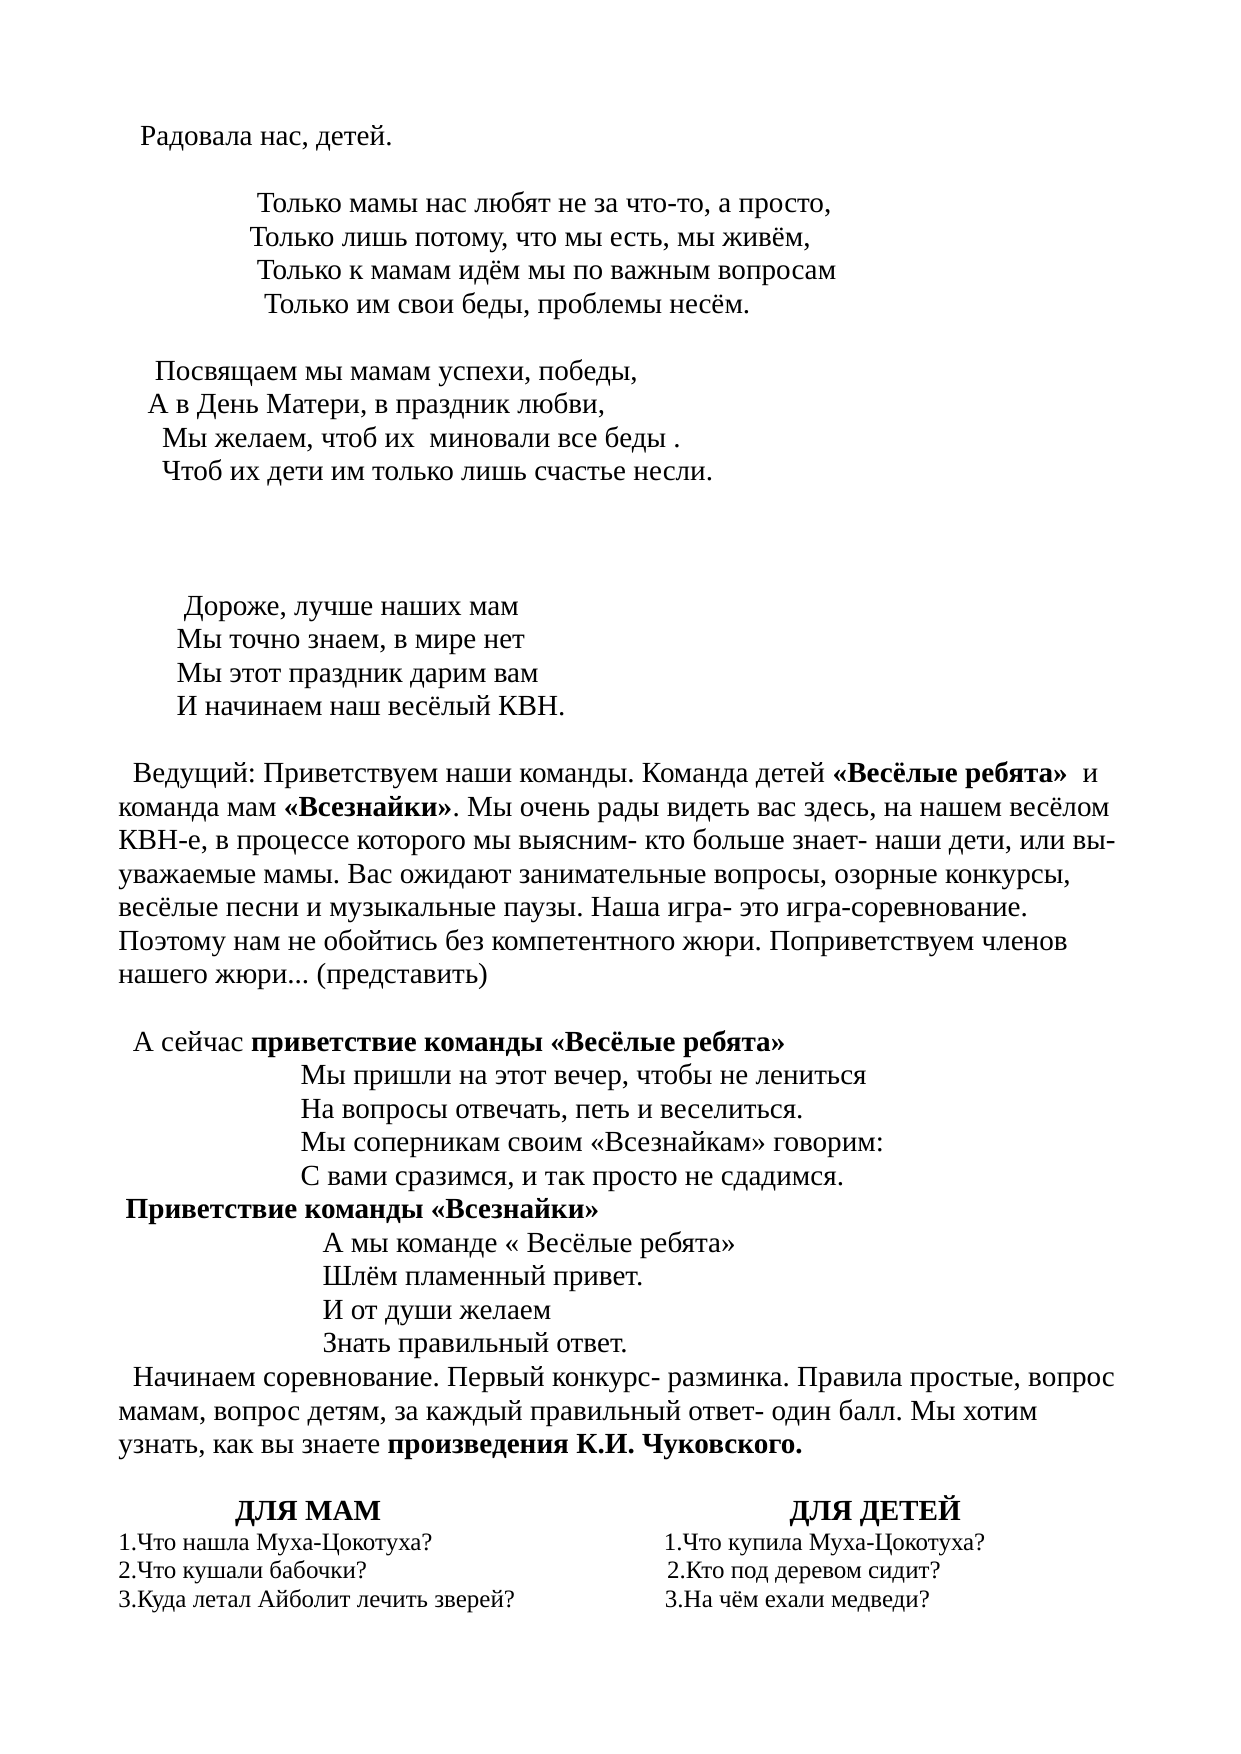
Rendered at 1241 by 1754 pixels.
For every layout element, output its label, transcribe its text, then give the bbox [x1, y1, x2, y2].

text Только лишь потому, что мы есть, мы живём, [118, 219, 1122, 252]
text Мы пришли на этот вечер, чтобы не лениться [118, 1057, 1122, 1091]
text Шлём пламенный привет. [118, 1258, 1122, 1292]
text Мы точно знаем, в мире нет [118, 621, 1122, 655]
text Начинаем соревнование. Первый конкурс- разминка. Правила простые, вопрос мамам, вопрос детям, за каждый правильный ответ- один балл. Мы хотим узнать, как вы знаете произведения К.И. Чуковского. [118, 1359, 1122, 1460]
text И от души желаем [118, 1292, 1122, 1326]
text 2.Что кушали бабочки? 2.Кто под деревом сидит? [118, 1556, 1122, 1584]
text Только к мамам идём мы по важным вопросам [118, 252, 1122, 286]
text А в День Матери, в праздник любви, [118, 386, 1122, 420]
text На вопросы отвечать, петь и веселиться. [118, 1091, 1122, 1124]
text Мы соперникам своим «Всезнайкам» говорим: [118, 1124, 1122, 1158]
text Приветствие команды «Всезнайки» [118, 1191, 1122, 1225]
text Посвящаем мы мамам успехи, победы, [118, 353, 1122, 386]
text С вами сразимся, и так просто не сдадимся. [118, 1158, 1122, 1191]
text Только им свои беды, проблемы несём. [118, 286, 1122, 319]
text Мы этот праздник дарим вам [118, 655, 1122, 688]
text И начинаем наш весёлый КВН. [118, 688, 1122, 722]
text ДЛЯ МАМ ДЛЯ ДЕТЕЙ [118, 1493, 1122, 1527]
text Ведущий: Приветствуем наши команды. Команда детей «Весёлые ребята» и команда мам «Всезнайки». Мы очень рады видеть вас здесь, на нашем весёлом КВН-е, в процессе которого мы выясним- кто больше знает- наши дети, или вы-уважаемые мамы. Вас ожидают занимательные вопросы, озорные конкурсы, весёлые песни и музыкальные паузы. Наша игра- это игра-соревнование. Поэтому нам не обойтись без компетентного жюри. Поприветствуем членов нашего жюри... (представить) [118, 755, 1122, 990]
text Радовала нас, детей. [118, 118, 1122, 152]
text Знать правильный ответ. [118, 1326, 1122, 1359]
text А мы команде « Весёлые ребята» [118, 1225, 1122, 1258]
text Чтоб их дети им только лишь счастье несли. [118, 453, 1122, 487]
text Мы желаем, чтоб их миновали все беды . [118, 420, 1122, 453]
text А сейчас приветствие команды «Весёлые ребята» [118, 1024, 1122, 1057]
text Дороже, лучше наших мам [118, 588, 1122, 621]
text Только мамы нас любят не за что-то, а просто, [118, 185, 1122, 219]
text 1.Что нашла Муха-Цокотуха? 1.Что купила Муха-Цокотуха? [118, 1527, 1122, 1556]
text 3.Куда летал Айболит лечить зверей? 3.На чём ехали медведи? [118, 1584, 1122, 1613]
